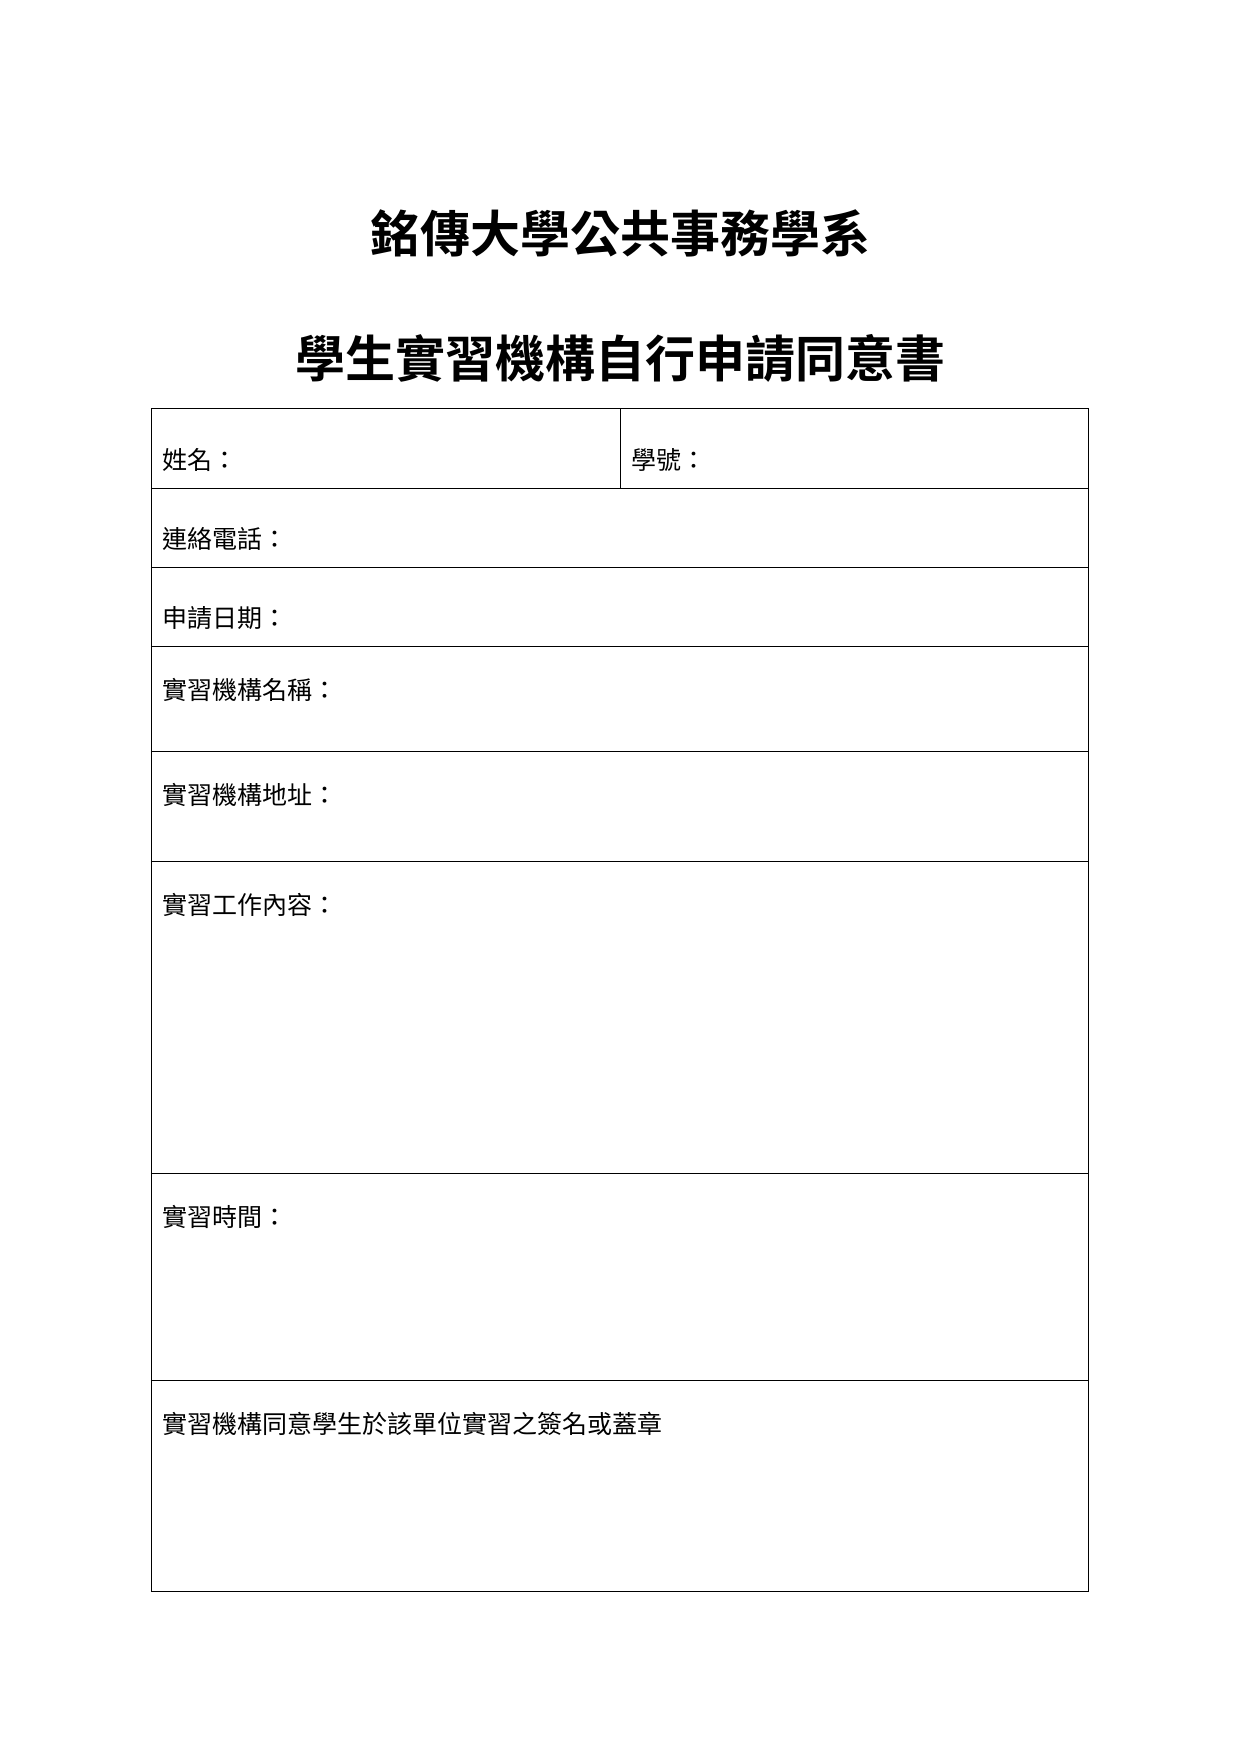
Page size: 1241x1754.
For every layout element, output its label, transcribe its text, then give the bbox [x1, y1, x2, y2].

table_cell 實習機構同意學生於該單位實習之簽名或蓋章 [152, 1381, 1088, 1591]
table_cell 實習機構地址： [152, 752, 1088, 861]
table_cell 實習時間： [152, 1174, 1088, 1380]
text 學生實習機構自行申請同意書 [187, 283, 1053, 408]
table_cell 實習工作內容： [152, 862, 1088, 1173]
table_cell 實習機構名稱： [152, 647, 1088, 751]
table_header 姓名： [152, 409, 620, 487]
table_cell 申請日期： [152, 568, 1088, 646]
text 銘傳大學公共事務學系 [187, 158, 1053, 283]
table_cell 連絡電話： [152, 489, 1088, 567]
table_header 學號： [621, 409, 1088, 487]
